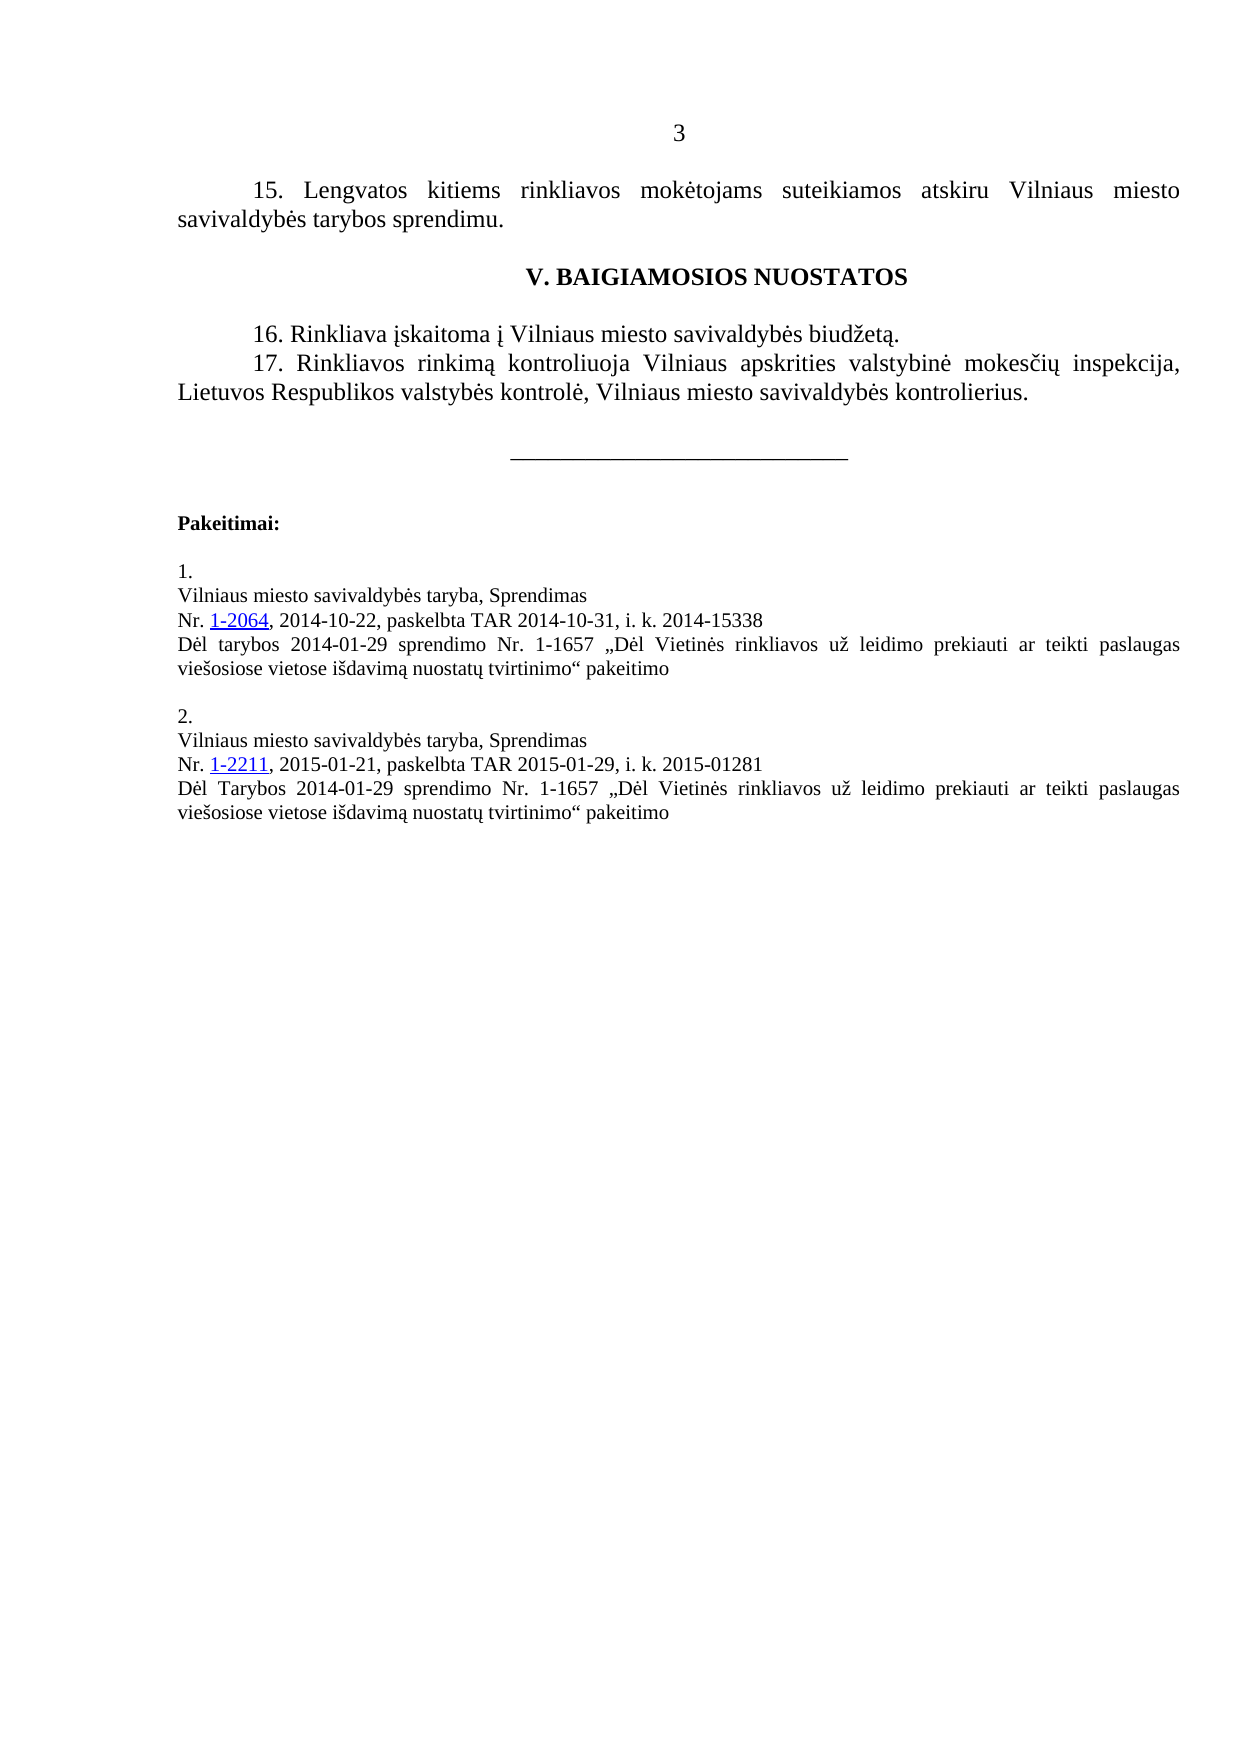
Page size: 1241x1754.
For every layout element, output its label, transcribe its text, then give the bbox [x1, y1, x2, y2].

text 2. [177, 704, 1181, 728]
text ___________________________ [177, 434, 1181, 463]
text Dėl Tarybos 2014-01-29 sprendimo Nr. 1-1657 „Dėl Vietinės rinkliavos už leidimo prekiauti ar teikti paslaugas viešosiose vietose išdavimą nuostatų tvirtinimo“ pakeitimo [177, 776, 1181, 824]
text Pakeitimai: [177, 511, 1181, 535]
text Vilniaus miesto savivaldybės taryba, Sprendimas [177, 728, 1181, 752]
text V. BAIGIAMOSIOS NUOSTATOS [177, 262, 1181, 291]
text 17. Rinkliavos rinkimą kontroliuoja Vilniaus apskrities valstybinė mokesčių inspekcija, Lietuvos Respublikos valstybės kontrolė, Vilniaus miesto savivaldybės kontrolierius. [177, 348, 1181, 406]
text Vilniaus miesto savivaldybės taryba, Sprendimas [177, 583, 1181, 607]
text 16. Rinkliava įskaitoma į Vilniaus miesto savivaldybės biudžetą. [177, 319, 1181, 348]
text Nr. 1-2064, 2014-10-22, paskelbta TAR 2014-10-31, i. k. 2014-15338 [177, 607, 1181, 632]
text 1. [177, 559, 1181, 583]
text Dėl tarybos 2014-01-29 sprendimo Nr. 1-1657 „Dėl Vietinės rinkliavos už leidimo prekiauti ar teikti paslaugas viešosiose vietose išdavimą nuostatų tvirtinimo“ pakeitimo [177, 632, 1181, 680]
text Nr. 1-2211, 2015-01-21, paskelbta TAR 2015-01-29, i. k. 2015-01281 [177, 752, 1181, 776]
text 15. Lengvatos kitiems rinkliavos mokėtojams suteikiamos atskiru Vilniaus miesto savivaldybės tarybos sprendimu. [177, 176, 1181, 233]
